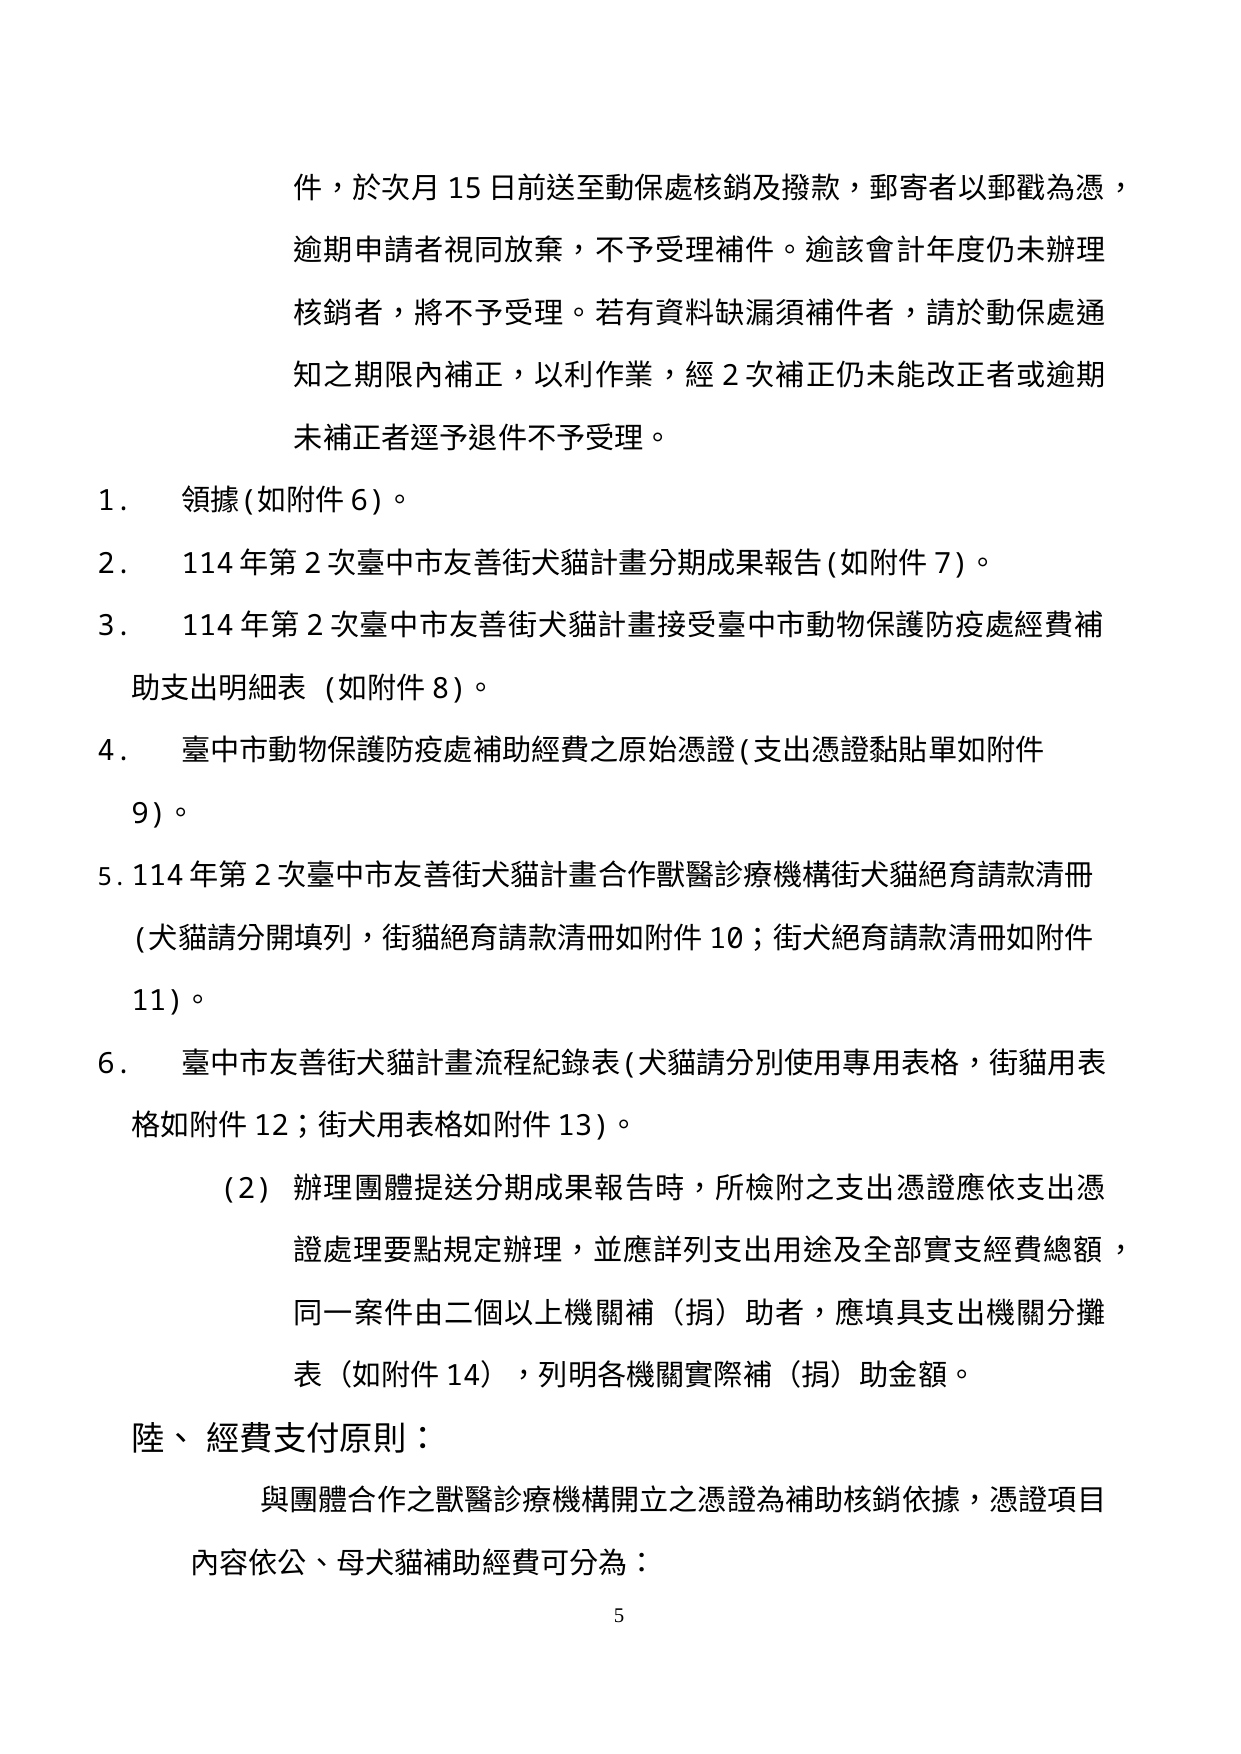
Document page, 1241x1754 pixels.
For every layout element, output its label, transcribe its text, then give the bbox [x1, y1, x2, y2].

list 114年第2次臺中市友善街犬貓計畫合作獸醫診療機構街犬貓絕育請款清冊(犬貓請分開填列，街貓絕育請款清冊如附件10；街犬絕育請款清冊如附件11)。 [97, 831, 1106, 1019]
list 114年第2次臺中市友善街犬貓計畫分期成果報告(如附件7)。 [97, 519, 1106, 581]
list 臺中市友善街犬貓計畫流程紀錄表(犬貓請分別使用專用表格，街貓用表格如附件12；街犬用表格如附件13)。 [97, 1019, 1106, 1144]
list 領據(如附件6)。 [97, 456, 1106, 519]
list 經動保處審核通過之團體應於計畫辦理期間，按月彙整下列文件，於次月15日前送至動保處核銷及撥款，郵寄者以郵戳為憑，逾期申請者視同放棄，不予受理補件。逾該會計年度仍未辦理核銷者，將不予受理。若有資料缺漏須補件者，請於動保處通知之期限內補正，以利作業，經2次補正仍未能改正者或逾期未補正者逕予退件不予受理。 [220, 144, 1106, 456]
list 臺中市動物保護防疫處補助經費之原始憑證(支出憑證黏貼單如附件9)。 [97, 706, 1106, 831]
list 辦理團體提送分期成果報告時，所檢附之支出憑證應依支出憑證處理要點規定辦理，並應詳列支出用途及全部實支經費總額，同一案件由二個以上機關補（捐）助者，應填具支出機關分攤表（如附件14），列明各機關實際補（捐）助金額。 [220, 1144, 1106, 1394]
list 經費支付原則： [131, 1394, 1106, 1456]
text 與團體合作之獸醫診療機構開立之憑證為補助核銷依據，憑證項目內容依公、母犬貓補助經費可分為： [190, 1456, 1106, 1581]
list 114年第2次臺中市友善街犬貓計畫接受臺中市動物保護防疫處經費補助支出明細表 (如附件8)。 [97, 581, 1106, 706]
